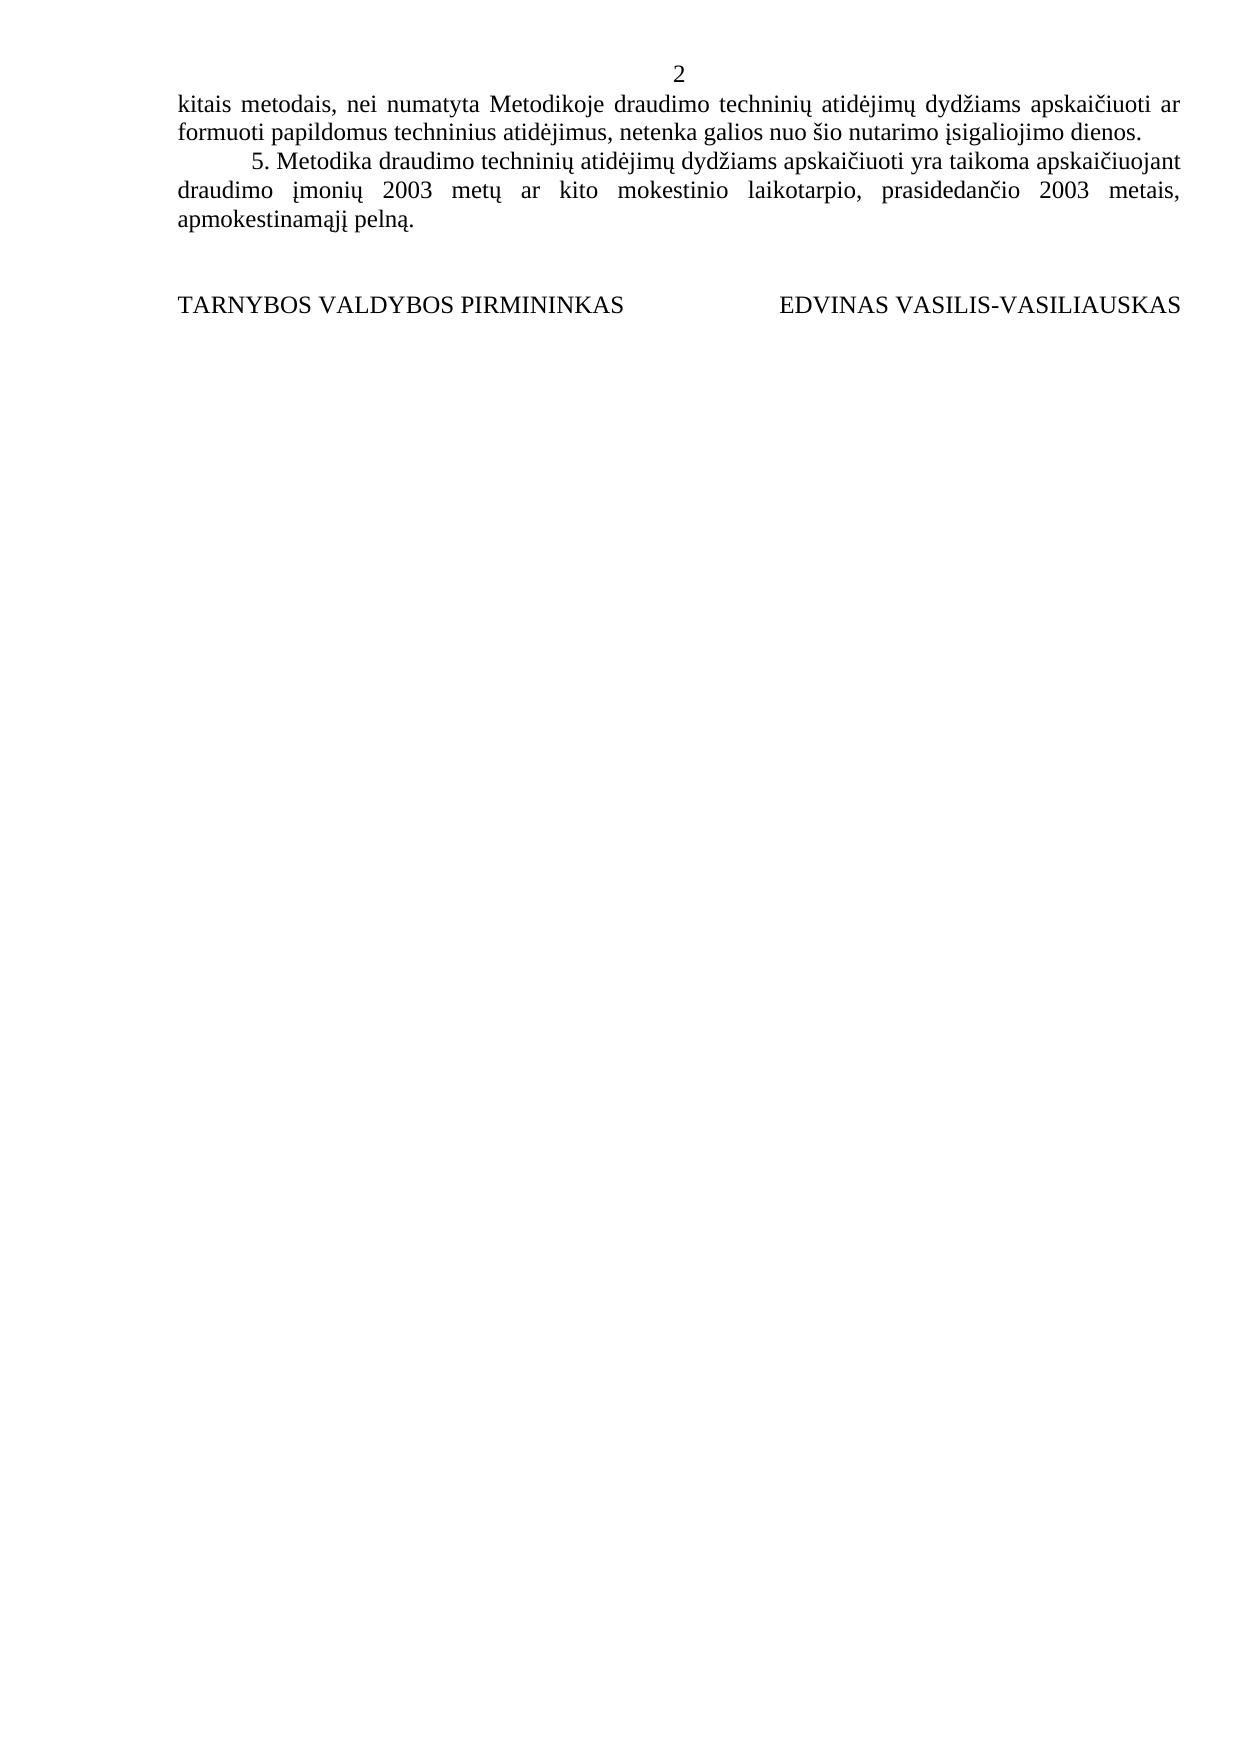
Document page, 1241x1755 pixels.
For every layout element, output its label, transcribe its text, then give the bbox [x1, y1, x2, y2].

text TARNYBOS VALDYBOS PIRMININKAS EDVINAS VASILIS-VASILIAUSKAS [177, 290, 1181, 319]
text 5. Metodika draudimo techninių atidėjimų dydžiams apskaičiuoti yra taikoma apskaičiuojant draudimo įmonių 2003 metų ar kito mokestinio laikotarpio, prasidedančio 2003 metais, apmokestinamąjį pelną. [177, 146, 1181, 232]
text kitais metodais, nei numatyta Metodikoje draudimo techninių atidėjimų dydžiams apskaičiuoti ar formuoti papildomus techninius atidėjimus, netenka galios nuo šio nutarimo įsigaliojimo dienos. [177, 89, 1181, 146]
